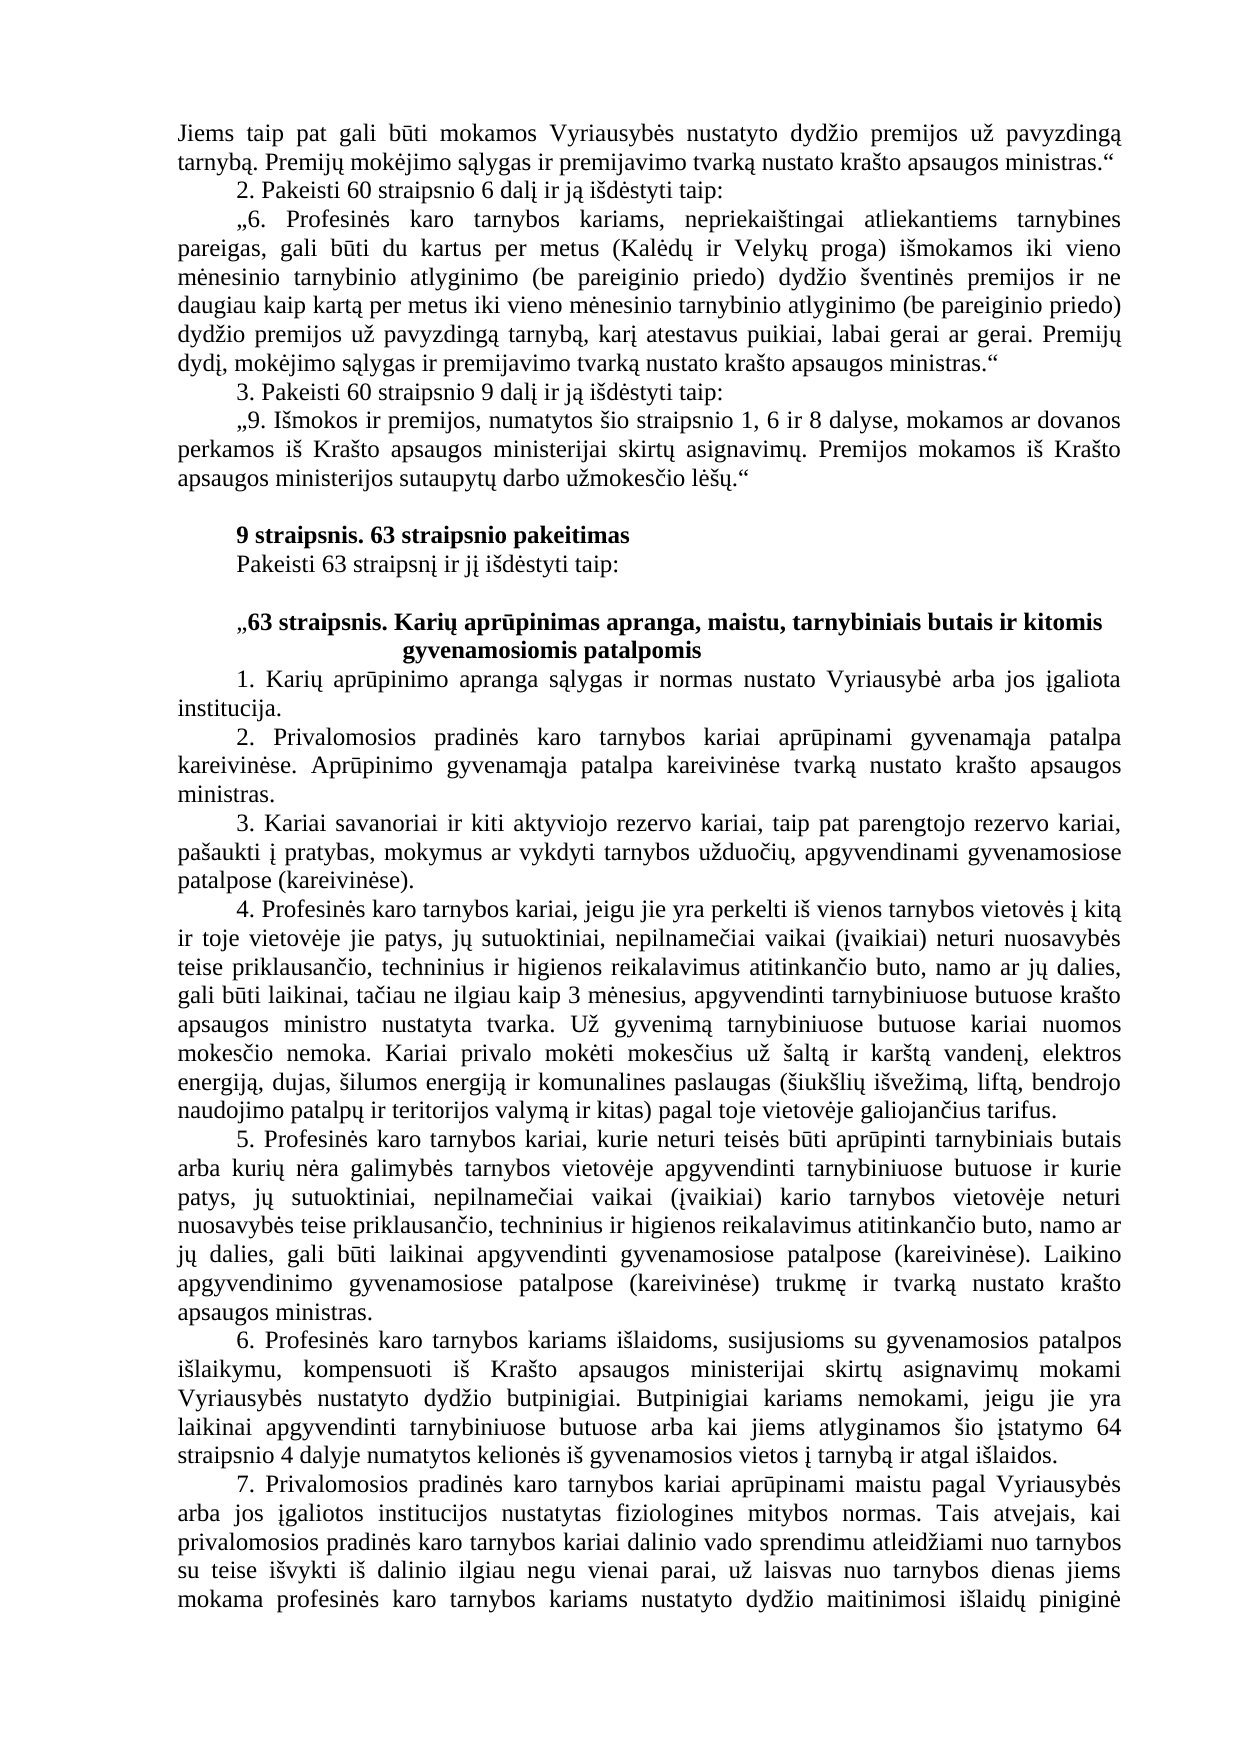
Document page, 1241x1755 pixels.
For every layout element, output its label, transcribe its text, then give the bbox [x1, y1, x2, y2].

text 3. Kariai savanoriai ir kiti aktyviojo rezervo kariai, taip pat parengtojo rezervo kariai, pašaukti į pratybas, mokymus ar vykdyti tarnybos užduočių, apgyvendinami gyvenamosiose patalpose (kareivinėse). [177, 808, 1122, 894]
text Pakeisti 63 straipsnį ir jį išdėstyti taip: [177, 549, 1122, 578]
text 3. Pakeisti 60 straipsnio 9 dalį ir ją išdėstyti taip: [177, 377, 1122, 406]
text 2. Privalomosios pradinės karo tarnybos kariai aprūpinami gyvenamąja patalpa kareivinėse. Aprūpinimo gyvenamąja patalpa kareivinėse tvarką nustato krašto apsaugos ministras. [177, 722, 1122, 808]
text Jiems taip pat gali būti mokamos Vyriausybės nustatyto dydžio premijos už pavyzdingą tarnybą. Premijų mokėjimo sąlygas ir premijavimo tvarką nustato krašto apsaugos ministras.“ [177, 118, 1122, 176]
text 9 straipsnis. 63 straipsnio pakeitimas [177, 521, 1122, 549]
text „9. Išmokos ir premijos, numatytos šio straipsnio 1, 6 ir 8 dalyse, mokamos ar dovanos perkamos iš Krašto apsaugos ministerijai skirtų asignavimų. Premijos mokamos iš Krašto apsaugos ministerijos sutaupytų darbo užmokesčio lėšų.“ [177, 406, 1122, 492]
text 2. Pakeisti 60 straipsnio 6 dalį ir ją išdėstyti taip: [177, 176, 1122, 204]
text 5. Profesinės karo tarnybos kariai, kurie neturi teisės būti aprūpinti tarnybiniais butais arba kurių nėra galimybės tarnybos vietovėje apgyvendinti tarnybiniuose butuose ir kurie patys, jų sutuoktiniai, nepilnamečiai vaikai (įvaikiai) kario tarnybos vietovėje neturi nuosavybės teise priklausančio, techninius ir higienos reikalavimus atitinkančio buto, namo ar jų dalies, gali būti laikinai apgyvendinti gyvenamosiose patalpose (kareivinėse). Laikino apgyvendinimo gyvenamosiose patalpose (kareivinėse) trukmę ir tvarką nustato krašto apsaugos ministras. [177, 1124, 1122, 1326]
text „63 straipsnis. Karių aprūpinimas apranga, maistu, tarnybiniais butais ir kitomis gyvenamosiomis patalpomis [236, 607, 1122, 664]
text 6. Profesinės karo tarnybos kariams išlaidoms, susijusioms su gyvenamosios patalpos išlaikymu, kompensuoti iš Krašto apsaugos ministerijai skirtų asignavimų mokami Vyriausybės nustatyto dydžio butpinigiai. Butpinigiai kariams nemokami, jeigu jie yra laikinai apgyvendinti tarnybiniuose butuose arba kai jiems atlyginamos šio įstatymo 64 straipsnio 4 dalyje numatytos kelionės iš gyvenamosios vietos į tarnybą ir atgal išlaidos. [177, 1326, 1122, 1469]
text 7. Privalomosios pradinės karo tarnybos kariai aprūpinami maistu pagal Vyriausybės arba jos įgaliotos institucijos nustatytas fiziologines mitybos normas. Tais atvejais, kai privalomosios pradinės karo tarnybos kariai dalinio vado sprendimu atleidžiami nuo tarnybos su teise išvykti iš dalinio ilgiau negu vienai parai, už laisvas nuo tarnybos dienas jiems mokama profesinės karo tarnybos kariams nustatyto dydžio maitinimosi išlaidų piniginė [177, 1469, 1122, 1613]
text 1. Karių aprūpinimo apranga sąlygas ir normas nustato Vyriausybė arba jos įgaliota institucija. [177, 664, 1122, 722]
text 4. Profesinės karo tarnybos kariai, jeigu jie yra perkelti iš vienos tarnybos vietovės į kitą ir toje vietovėje jie patys, jų sutuoktiniai, nepilnamečiai vaikai (įvaikiai) neturi nuosavybės teise priklausančio, techninius ir higienos reikalavimus atitinkančio buto, namo ar jų dalies, gali būti laikinai, tačiau ne ilgiau kaip 3 mėnesius, apgyvendinti tarnybiniuose butuose krašto apsaugos ministro nustatyta tvarka. Už gyvenimą tarnybiniuose butuose kariai nuomos mokesčio nemoka. Kariai privalo mokėti mokesčius už šaltą ir karštą vandenį, elektros energiją, dujas, šilumos energiją ir komunalines paslaugas (šiukšlių išvežimą, liftą, bendrojo naudojimo patalpų ir teritorijos valymą ir kitas) pagal toje vietovėje galiojančius tarifus. [177, 894, 1122, 1124]
text „6. Profesinės karo tarnybos kariams, nepriekaištingai atliekantiems tarnybines pareigas, gali būti du kartus per metus (Kalėdų ir Velykų proga) išmokamos iki vieno mėnesinio tarnybinio atlyginimo (be pareiginio priedo) dydžio šventinės premijos ir ne daugiau kaip kartą per metus iki vieno mėnesinio tarnybinio atlyginimo (be pareiginio priedo) dydžio premijos už pavyzdingą tarnybą, karį atestavus puikiai, labai gerai ar gerai. Premijų dydį, mokėjimo sąlygas ir premijavimo tvarką nustato krašto apsaugos ministras.“ [177, 204, 1122, 377]
